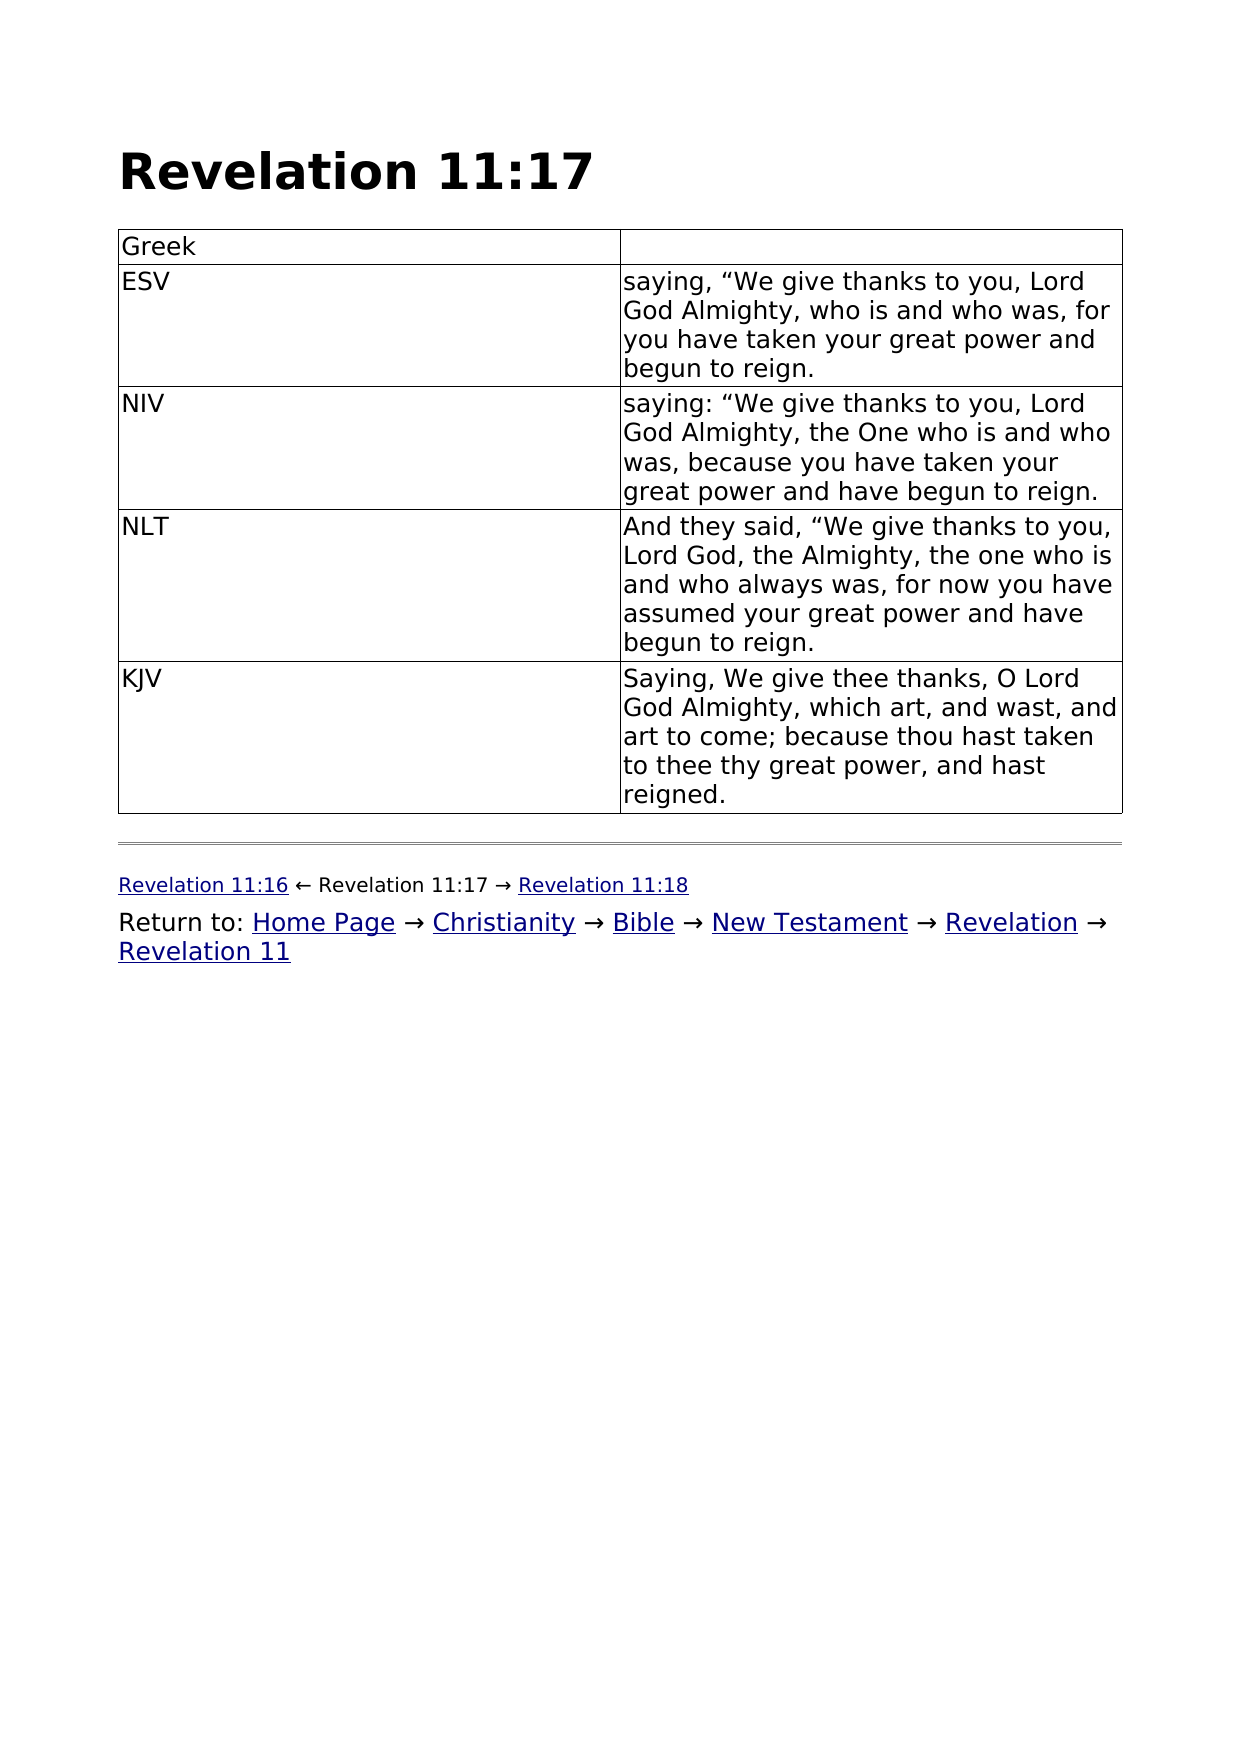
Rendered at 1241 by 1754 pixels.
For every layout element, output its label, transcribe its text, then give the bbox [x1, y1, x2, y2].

table_cell Saying, We give thee thanks, O Lord God Almighty, which art, and wast, and art to come; because thou hast taken to thee thy great power, and hast reigned. [621, 662, 1122, 812]
table_cell NLT [119, 510, 620, 661]
table_cell saying: “We give thanks to you, Lord God Almighty, the One who is and who was, because you have taken your great power and have begun to reign. [621, 387, 1122, 509]
table_cell KJV [119, 662, 620, 812]
table_cell And they said, “We give thanks to you, Lord God, the Almighty, the one who is and who always was, for now you have assumed your great power and have begun to reign. [621, 510, 1122, 661]
table_header Greek [119, 230, 620, 264]
table_header [621, 230, 1122, 264]
table_cell ESV [119, 265, 620, 386]
table_cell NIV [119, 387, 620, 509]
table_cell saying, “We give thanks to you, Lord God Almighty, who is and who was, for you have taken your great power and begun to reign. [621, 265, 1122, 386]
text Return to: Home Page → Christianity → Bible → New Testament → Revelation → Revelation 11 [118, 908, 1122, 966]
subtitle Revelation 11:17 [118, 143, 1122, 201]
text Revelation 11:16 ← Revelation 11:17 → Revelation 11:18 [118, 874, 1122, 908]
